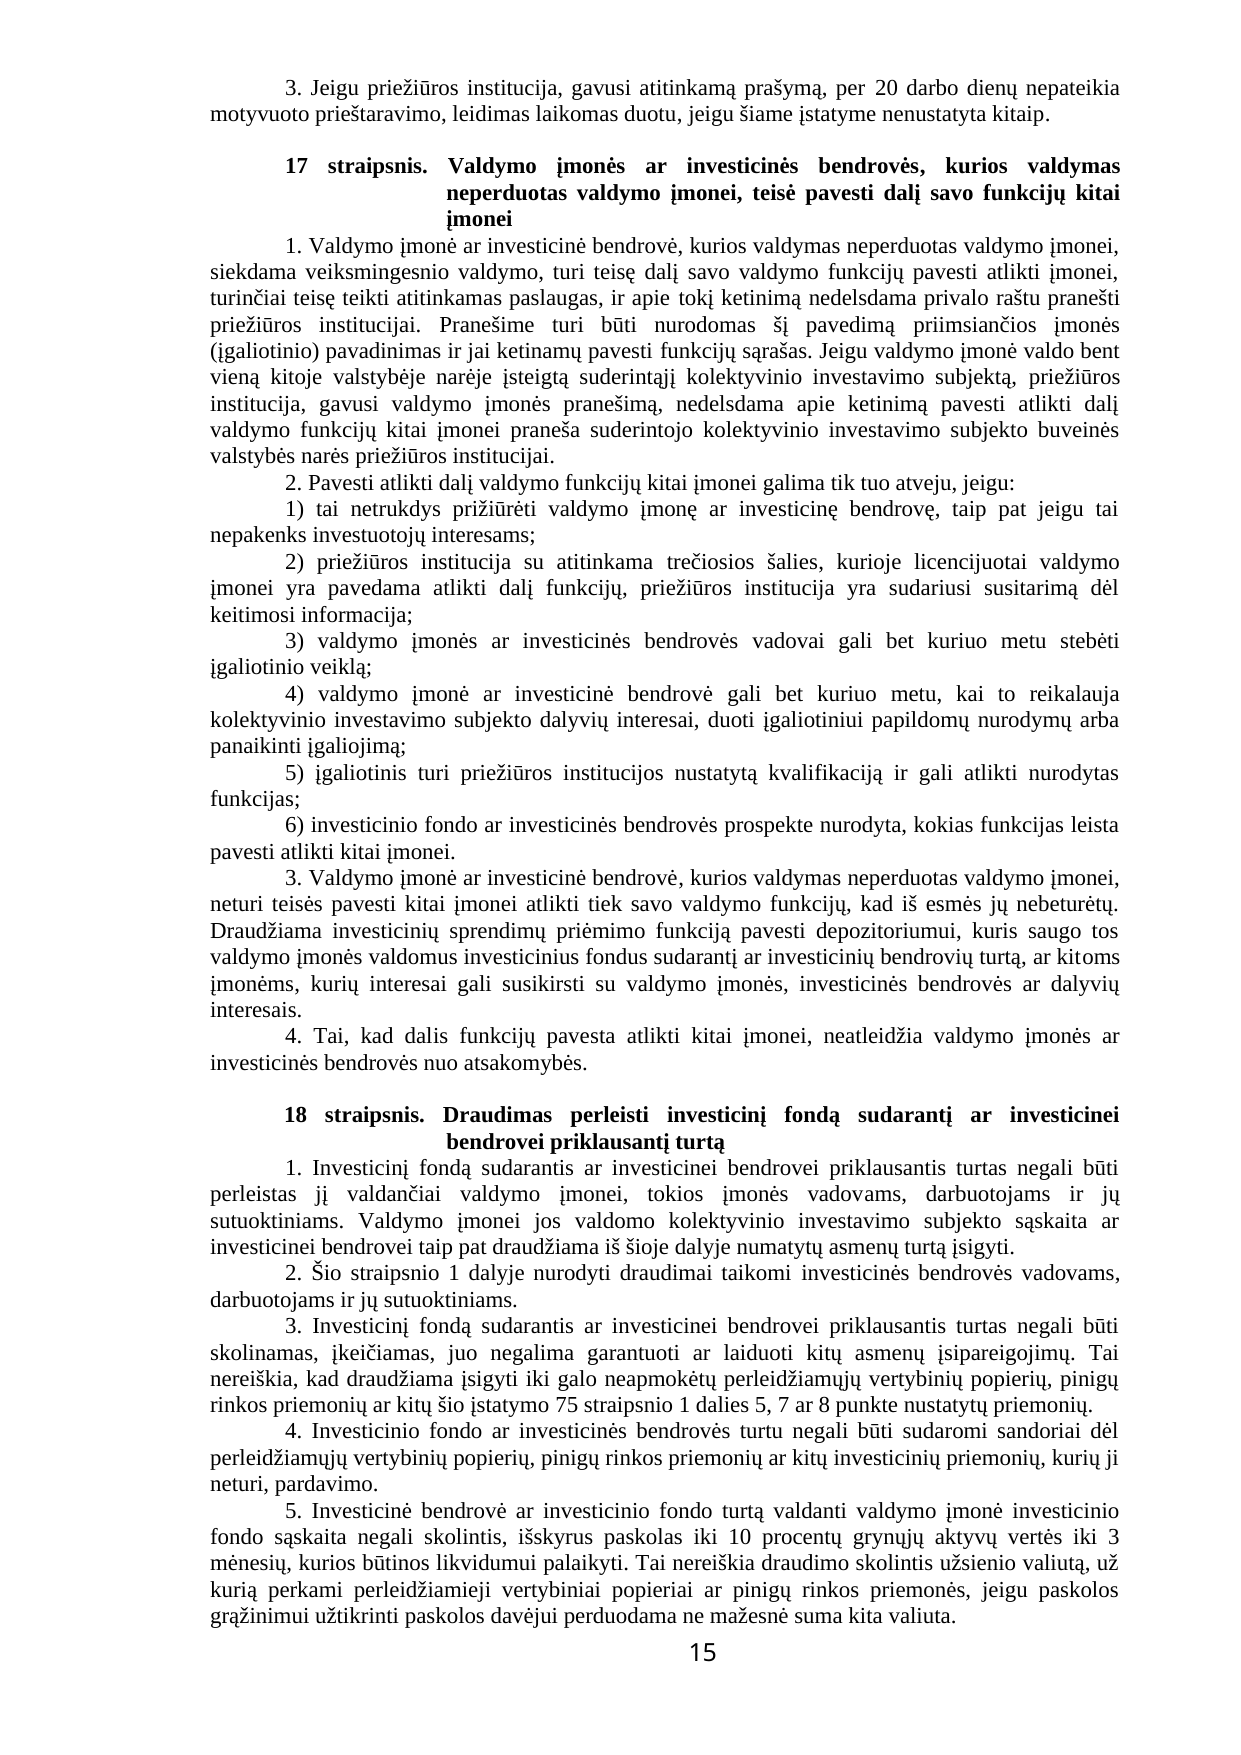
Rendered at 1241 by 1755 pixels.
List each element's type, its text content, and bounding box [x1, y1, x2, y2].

text 1) tai netrukdys prižiūrėti valdymo įmonę ar investicinę bendrovę, taip pat jeigu tai nepakenks investuotojų interesams; [210, 495, 1120, 548]
text 3. Jeigu priežiūros institucija, gavusi atitinkamą prašymą, per 20 darbo dienų nepateikia motyvuoto prieštaravimo, leidimas laikomas duotu, jeigu šiame įstatyme nenustatyta kitaip. [210, 73, 1120, 126]
text 2. Šio straipsnio 1 dalyje nurodyti draudimai taikomi investicinės bendrovės vadovams, darbuotojams ir jų sutuoktiniams. [210, 1259, 1120, 1312]
text 5) įgaliotinis turi priežiūros institucijos nustatytą kvalifikaciją ir gali atlikti nurodytas funkcijas; [210, 759, 1120, 811]
text 3) valdymo įmonės ar investicinės bendrovės vadovai gali bet kuriuo metu stebėti įgaliotinio veiklą; [210, 627, 1120, 680]
text 17 straipsnis. Valdymo įmonės ar investicinės bendrovės, kurios valdymas neperduotas valdymo įmonei, teisė pavesti dalį savo funkcijų kitai įmonei [285, 153, 1120, 232]
text 5. Investicinė bendrovė ar investicinio fondo turtą valdanti valdymo įmonė investicinio fondo sąskaita negali skolintis, išskyrus paskolas iki 10 procentų grynųjų aktyvų vertės iki 3 mėnesių, kurios būtinos likvidumui palaikyti. Tai nereiškia draudimo skolintis užsienio valiutą, už kurią perkami perleidžiamieji vertybiniai popieriai ar pinigų rinkos priemonės, jeigu paskolos grąžinimui užtikrinti paskolos davėjui perduodama ne mažesnė suma kita valiuta. [210, 1497, 1120, 1628]
text 18 straipsnis. Draudimas perleisti investicinį fondą sudarantį ar investicinei bendrovei priklausantį turtą [284, 1101, 1120, 1154]
text 1. Valdymo įmonė ar investicinė bendrovė, kurios valdymas neperduotas valdymo įmonei, siekdama veiksmingesnio valdymo, turi teisę dalį savo valdymo funkcijų pavesti atlikti įmonei, turinčiai teisę teikti atitinkamas paslaugas, ir apie tokį ketinimą nedelsdama privalo raštu pranešti priežiūros institucijai. Pranešime turi būti nurodomas šį pavedimą priimsiančios įmonės (įgaliotinio) pavadinimas ir jai ketinamų pavesti funkcijų sąrašas. Jeigu valdymo įmonė valdo bent vieną kitoje valstybėje narėje įsteigtą suderintąjį kolektyvinio investavimo subjektą, priežiūros institucija, gavusi valdymo įmonės pranešimą, nedelsdama apie ketinimą pavesti atlikti dalį valdymo funkcijų kitai įmonei praneša suderintojo kolektyvinio investavimo subjekto buveinės valstybės narės priežiūros institucijai. [210, 232, 1120, 469]
text 4. Tai, kad dalis funkcijų pavesta atlikti kitai įmonei, neatleidžia valdymo įmonės ar investicinės bendrovės nuo atsakomybės. [210, 1022, 1120, 1075]
text 4) valdymo įmonė ar investicinė bendrovė gali bet kuriuo metu, kai to reikalauja kolektyvinio investavimo subjekto dalyvių interesai, duoti įgaliotiniui papildomų nurodymų arba panaikinti įgaliojimą; [210, 680, 1120, 759]
text 1. Investicinį fondą sudarantis ar investicinei bendrovei priklausantis turtas negali būti perleistas jį valdančiai valdymo įmonei, tokios įmonės vadovams, darbuotojams ir jų sutuoktiniams. Valdymo įmonei jos valdomo kolektyvinio investavimo subjekto sąskaita ar investicinei bendrovei taip pat draudžiama iš šioje dalyje numatytų asmenų turtą įsigyti. [210, 1154, 1120, 1259]
text 3. Valdymo įmonė ar investicinė bendrovė, kurios valdymas neperduotas valdymo įmonei, neturi teisės pavesti kitai įmonei atlikti tiek savo valdymo funkcijų, kad iš esmės jų nebeturėtų. Draudžiama investicinių sprendimų priėmimo funkciją pavesti depozitoriumui, kuris saugo tos valdymo įmonės valdomus investicinius fondus sudarantį ar investicinių bendrovių turtą, ar kitoms įmonėms, kurių interesai gali susikirsti su valdymo įmonės, investicinės bendrovės ar dalyvių interesais. [210, 864, 1120, 1022]
text 2. Pavesti atlikti dalį valdymo funkcijų kitai įmonei galima tik tuo atveju, jeigu: [210, 469, 1120, 495]
text 4. Investicinio fondo ar investicinės bendrovės turtu negali būti sudaromi sandoriai dėl perleidžiamųjų vertybinių popierių, pinigų rinkos priemonių ar kitų investicinių priemonių, kurių ji neturi, pardavimo. [210, 1418, 1120, 1497]
text 3. Investicinį fondą sudarantis ar investicinei bendrovei priklausantis turtas negali būti skolinamas, įkeičiamas, juo negalima garantuoti ar laiduoti kitų asmenų įsipareigojimų. Tai nereiškia, kad draudžiama įsigyti iki galo neapmokėtų perleidžiamųjų vertybinių popierių, pinigų rinkos priemonių ar kitų šio įstatymo 75 straipsnio 1 dalies 5, 7 ar 8 punkte nustatytų priemonių. [210, 1312, 1120, 1418]
text 2) priežiūros institucija su atitinkama trečiosios šalies, kurioje licencijuotai valdymo įmonei yra pavedama atlikti dalį funkcijų, priežiūros institucija yra sudariusi susitarimą dėl keitimosi informacija; [210, 548, 1120, 627]
text 6) investicinio fondo ar investicinės bendrovės prospekte nurodyta, kokias funkcijas leista pavesti atlikti kitai įmonei. [210, 811, 1120, 864]
